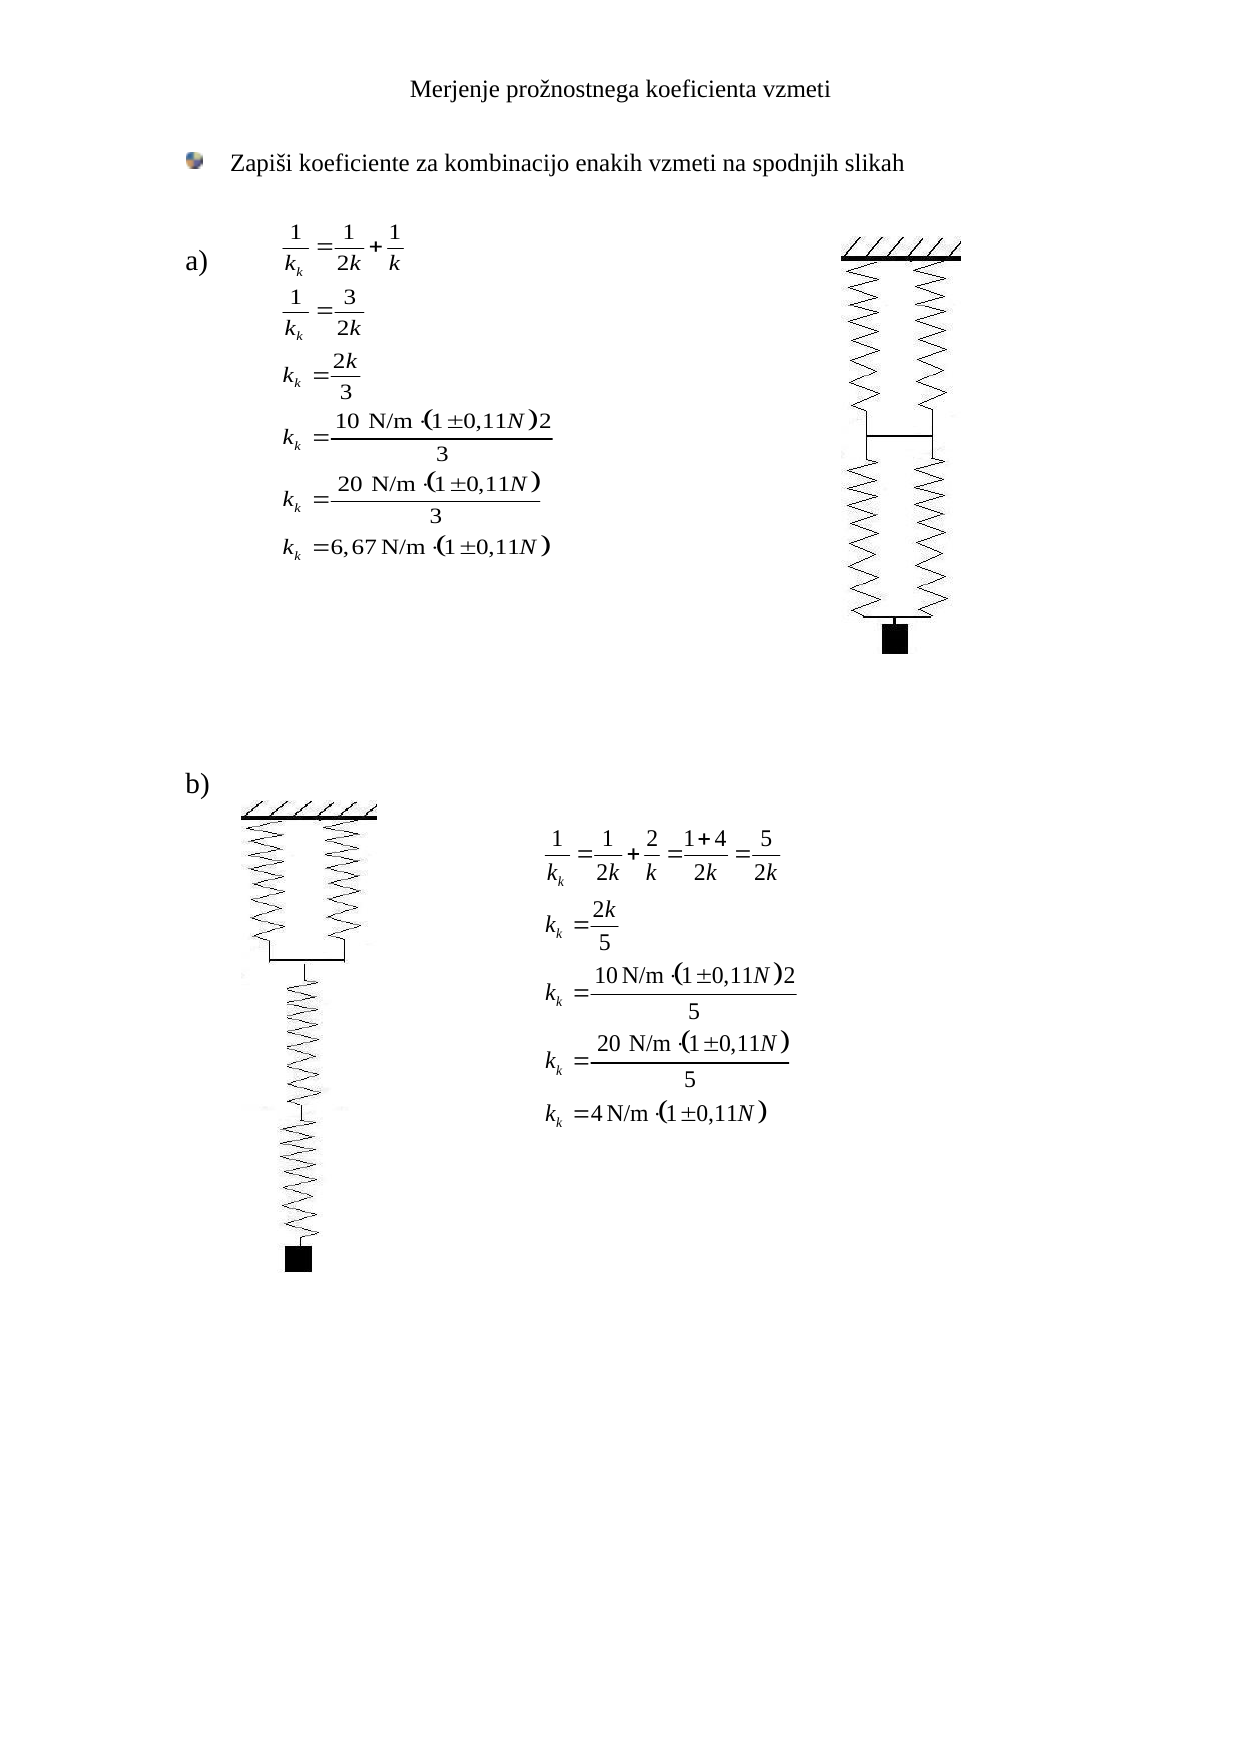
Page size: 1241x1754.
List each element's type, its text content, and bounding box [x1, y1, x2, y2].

picture [241, 800, 380, 1273]
text b) [185, 766, 1093, 799]
picture [841, 277, 964, 654]
text a) [185, 243, 1093, 277]
list Zapiši koeficiente za kombinacijo enakih vzmeti na spodnjih slikah [185, 148, 1093, 176]
picture [186, 152, 203, 169]
picture [841, 236, 964, 243]
